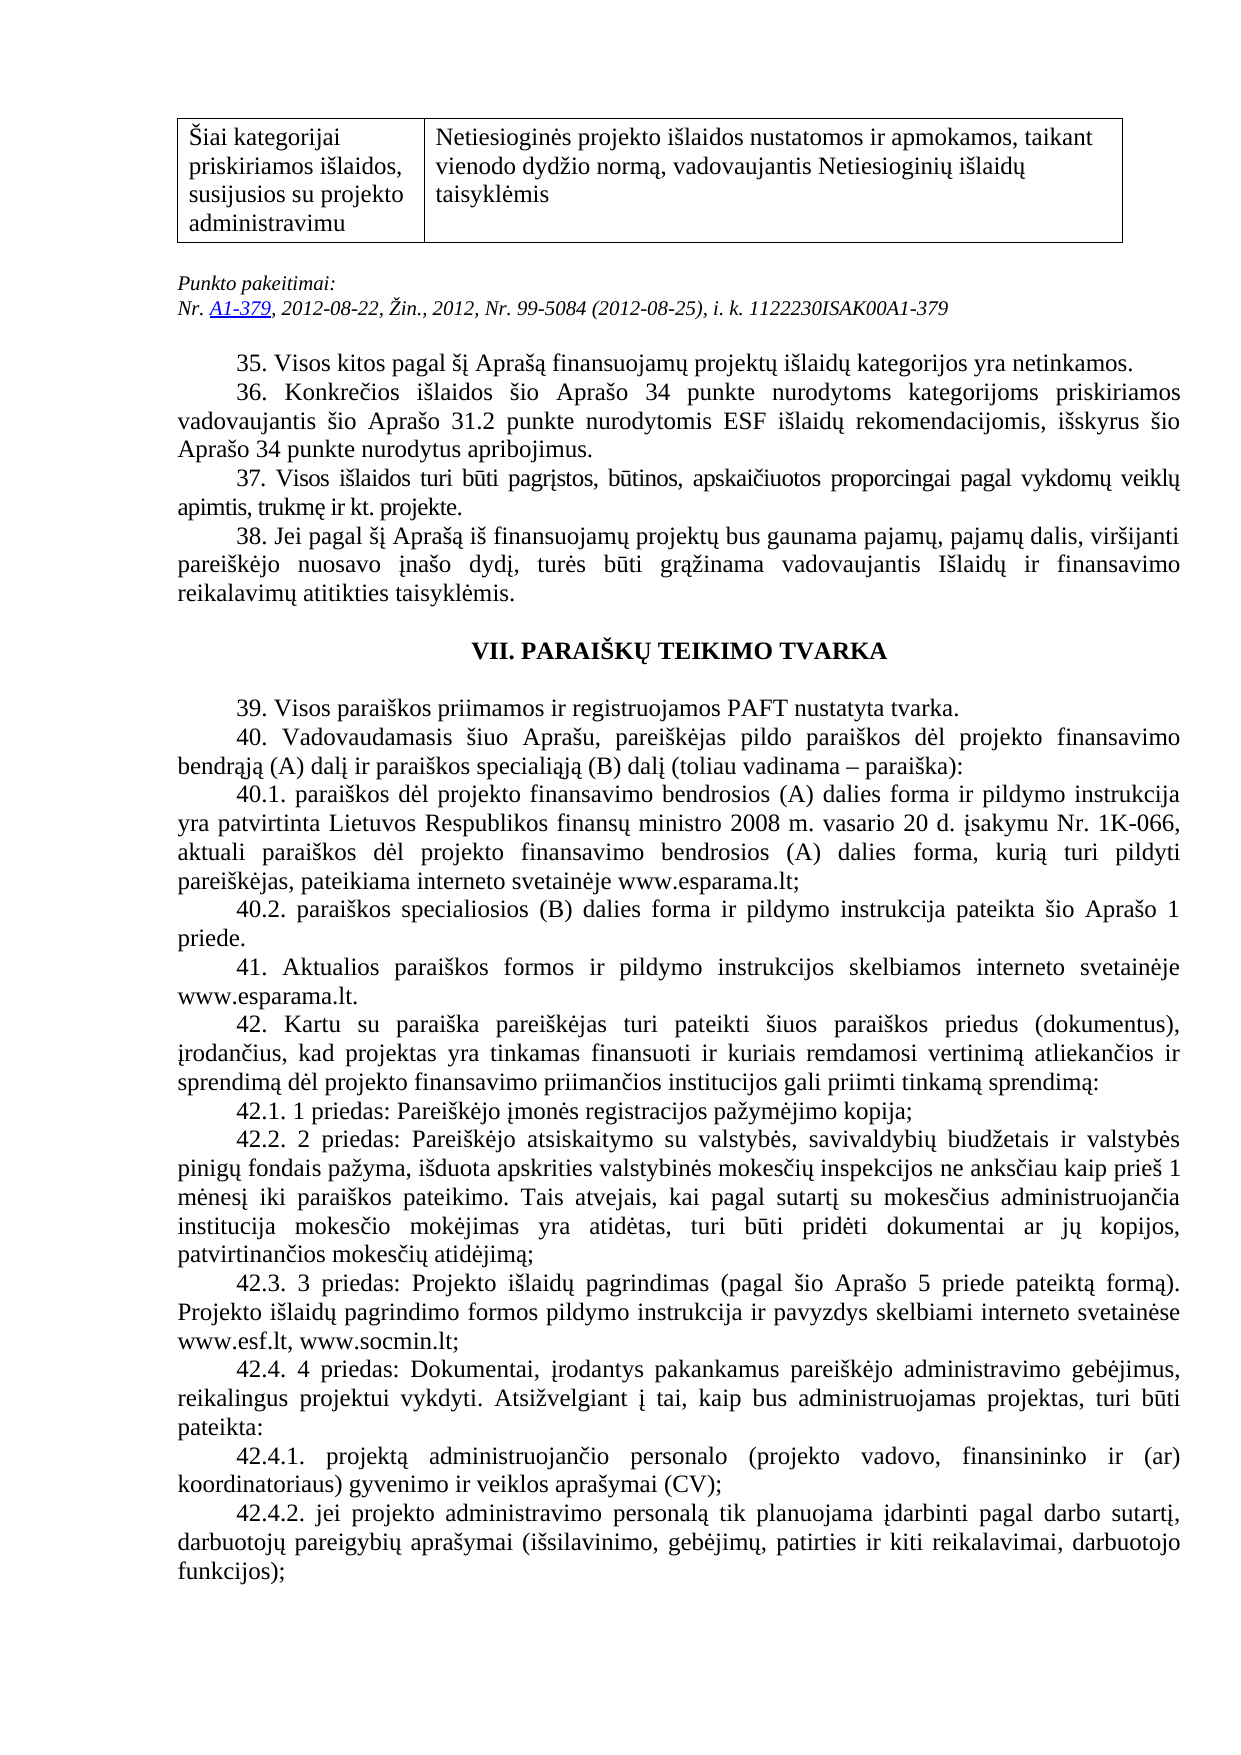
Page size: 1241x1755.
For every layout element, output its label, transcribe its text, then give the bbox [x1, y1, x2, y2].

text 42.3. 3 priedas: Projekto išlaidų pagrindimas (pagal šio Aprašo 5 priede pateiktą formą). Projekto išlaidų pagrindimo formos pildymo instrukcija ir pavyzdys skelbiami interneto svetainėse www.esf.lt, www.socmin.lt; [177, 1268, 1181, 1354]
text 40. Vadovaudamasis šiuo Aprašu, pareiškėjas pildo paraiškos dėl projekto finansavimo bendrąją (A) dalį ir paraiškos specialiąją (B) dalį (toliau vadinama – paraiška): [177, 722, 1181, 779]
table_cell Netiesioginės projekto išlaidos nustatomos ir apmokamos, taikant vienodo dydžio normą, vadovaujantis Netiesioginių išlaidų taisyklėmis [425, 119, 1122, 242]
text 39. Visos paraiškos priimamos ir registruojamos PAFT nustatyta tvarka. [177, 693, 1181, 722]
text 40.1. paraiškos dėl projekto finansavimo bendrosios (A) dalies forma ir pildymo instrukcija yra patvirtinta Lietuvos Respublikos finansų ministro 2008 m. vasario 20 d. įsakymu Nr. 1K-066, aktuali paraiškos dėl projekto finansavimo bendrosios (A) dalies forma, kurią turi pildyti pareiškėjas, pateikiama interneto svetainėje www.esparama.lt; [177, 779, 1181, 894]
text Nr. A1-379, 2012-08-22, Žin., 2012, Nr. 99-5084 (2012-08-25), i. k. 1122230ISAK00A1-379 [177, 295, 1181, 319]
text 42. Kartu su paraiška pareiškėjas turi pateikti šiuos paraiškos priedus (dokumentus), įrodančius, kad projektas yra tinkamas finansuoti ir kuriais remdamosi vertinimą atliekančios ir sprendimą dėl projekto finansavimo priimančios institucijos gali priimti tinkamą sprendimą: [177, 1009, 1181, 1096]
text 38. Jei pagal šį Aprašą iš finansuojamų projektų bus gaunama pajamų, pajamų dalis, viršijanti pareiškėjo nuosavo įnašo dydį, turės būti grąžinama vadovaujantis Išlaidų ir finansavimo reikalavimų atitikties taisyklėmis. [177, 521, 1181, 607]
text Punkto pakeitimai: [177, 271, 1181, 295]
text 37. Visos išlaidos turi būti pagrįstos, būtinos, apskaičiuotos proporcingai pagal vykdomų veiklų apimtis, trukmę ir kt. projekte. [177, 463, 1181, 521]
text VII. PARAIŠKŲ TEIKIMO TVARKA [177, 636, 1181, 664]
text 40.2. paraiškos specialiosios (B) dalies forma ir pildymo instrukcija pateikta šio Aprašo 1 priede. [177, 894, 1181, 952]
text 36. Konkrečios išlaidos šio Aprašo 34 punkte nurodytoms kategorijoms priskiriamos vadovaujantis šio Aprašo 31.2 punkte nurodytomis ESF išlaidų rekomendacijomis, išskyrus šio Aprašo 34 punkte nurodytus apribojimus. [177, 377, 1181, 463]
text 42.4. 4 priedas: Dokumentai, įrodantys pakankamus pareiškėjo administravimo gebėjimus, reikalingus projektui vykdyti. Atsižvelgiant į tai, kaip bus administruojamas projektas, turi būti pateikta: [177, 1354, 1181, 1441]
text 41. Aktualios paraiškos formos ir pildymo instrukcijos skelbiamos interneto svetainėje www.esparama.lt. [177, 952, 1181, 1009]
text 35. Visos kitos pagal šį Aprašą finansuojamų projektų išlaidų kategorijos yra netinkamos. [177, 348, 1181, 377]
text 42.1. 1 priedas: Pareiškėjo įmonės registracijos pažymėjimo kopija; [177, 1096, 1181, 1124]
text 42.4.1. projektą administruojančio personalo (projekto vadovo, finansininko ir (ar) koordinatoriaus) gyvenimo ir veiklos aprašymai (CV); [177, 1441, 1181, 1498]
table_cell Šiai kategorijai priskiriamos išlaidos, susijusios su projekto administravimu [178, 119, 424, 242]
text 42.2. 2 priedas: Pareiškėjo atsiskaitymo su valstybės, savivaldybių biudžetais ir valstybės pinigų fondais pažyma, išduota apskrities valstybinės mokesčių inspekcijos ne anksčiau kaip prieš 1 mėnesį iki paraiškos pateikimo. Tais atvejais, kai pagal sutartį su mokesčius administruojančia institucija mokesčio mokėjimas yra atidėtas, turi būti pridėti dokumentai ar jų kopijos, patvirtinančios mokesčių atidėjimą; [177, 1124, 1181, 1268]
text 42.4.2. jei projekto administravimo personalą tik planuojama įdarbinti pagal darbo sutartį, darbuotojų pareigybių aprašymai (išsilavinimo, gebėjimų, patirties ir kiti reikalavimai, darbuotojo funkcijos); [177, 1498, 1181, 1584]
